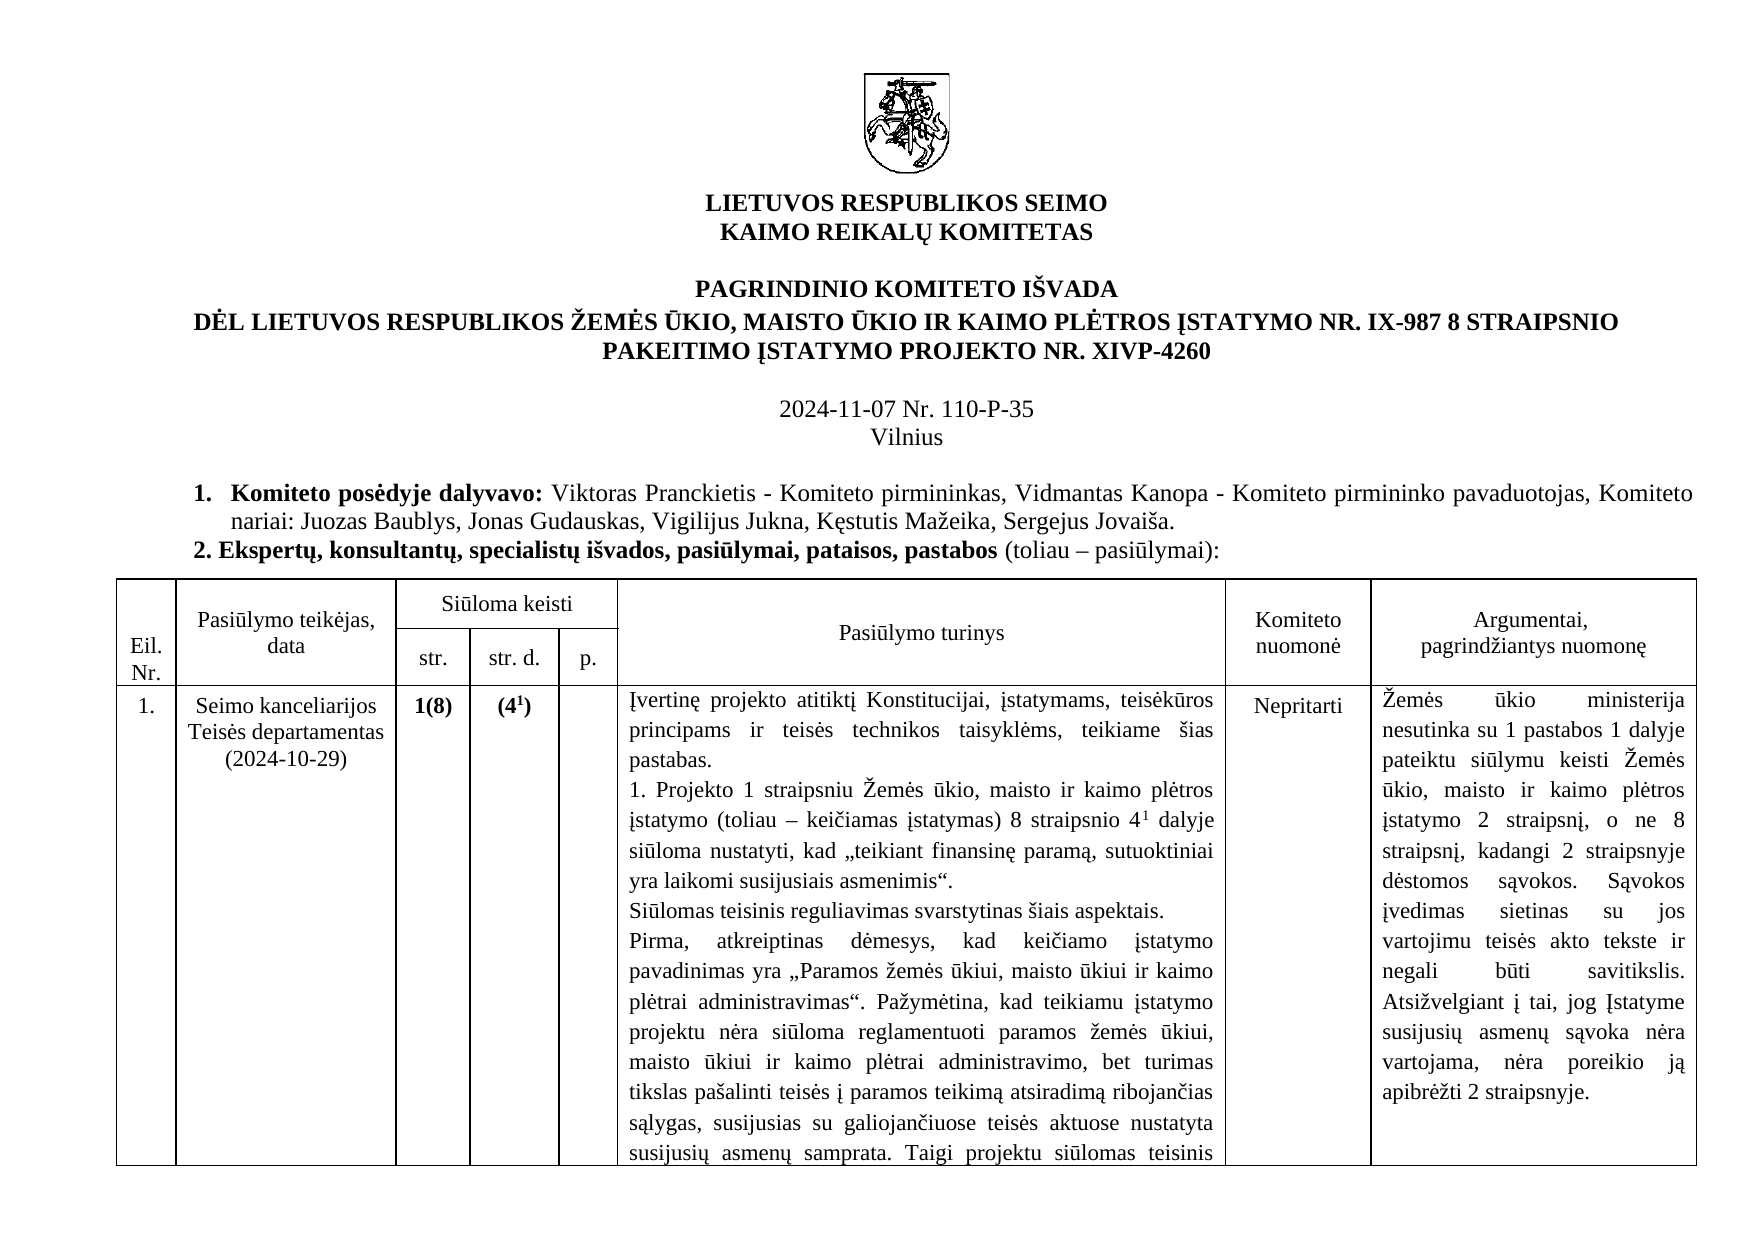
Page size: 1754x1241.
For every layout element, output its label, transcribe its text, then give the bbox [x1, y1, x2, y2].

text 2024-11-07 Nr. 110-P-35 [118, 394, 1695, 422]
table_cell [560, 686, 617, 1165]
table_cell Seimo kanceliarijos Teisės departamentas (2024-10-29) [177, 686, 395, 1165]
text DĖL LIETUVOS RESPUBLIKOS ŽEMĖS ŪKIO, MAISTO ŪKIO IR KAIMO PLĖTROS ĮSTATYMO NR. IX-987 8 STRAIPSNIO PAKEITIMO ĮSTATYMO PROJEKTO NR. XIVP-4260 [118, 307, 1695, 365]
subtitle PAGRINDINIO KOMITETO IŠVADA [118, 274, 1695, 303]
table_header Eil. Nr. [117, 580, 175, 685]
subtitle 2. Ekspertų, konsultantų, specialistų išvados, pasiūlymai, pataisos, pastabos (toliau – pasiūlymai): [118, 535, 1695, 564]
table_cell 1(8) [397, 686, 469, 1165]
table_header Argumentai, pagrindžiantys nuomonę [1372, 580, 1696, 685]
text Vilnius [118, 422, 1695, 451]
text KAIMO REIKALŲ KOMITETAS [118, 217, 1695, 246]
text LIETUVOS RESPUBLIKOS SEIMO [118, 188, 1695, 217]
table_cell str. d. [471, 629, 558, 685]
table_header Komiteto nuomonė [1226, 580, 1370, 685]
list Komiteto posėdyje dalyvavo: Viktoras Pranckietis - Komiteto pirmininkas, Vidmantas Kanopa - Komiteto pirmininko pavaduotojas, Komiteto nariai: Juozas Baublys, Jonas Gudauskas, Vigilijus Jukna, Kęstutis Mažeika, Sergejus Jovaiša. [193, 478, 1695, 535]
table_cell (41) [471, 686, 558, 1165]
table_cell Nepritarti [1226, 686, 1370, 1165]
table_header Pasiūlymo turinys [618, 580, 1225, 685]
table_header Siūloma keisti [397, 580, 617, 627]
table_cell p. [560, 629, 617, 685]
table_cell Žemės ūkio ministerija nesutinka su 1 pastabos 1 dalyje pateiktu siūlymu keisti Žemės ūkio, maisto ir kaimo plėtros įstatymo 2 straipsnį, o ne 8 straipsnį, kadangi 2 straipsnyje dėstomos sąvokos. Sąvokos įvedimas sietinas su jos vartojimu teisės akto tekste ir negali būti savitikslis. Atsižvelgiant į tai, jog Įstatyme susijusių asmenų sąvoka nėra vartojama, nėra poreikio ją apibrėžti 2 straipsnyje. [1372, 686, 1696, 1165]
table_header Pasiūlymo teikėjas, data [177, 580, 395, 685]
table_cell 1. [117, 686, 175, 1165]
table_cell str. [397, 629, 469, 685]
table_cell Įvertinę projekto atitiktį Konstitucijai, įstatymams, teisėkūros principams ir teisės technikos taisyklėms, teikiame šias pastabas. 1. Projekto 1 straipsniu Žemės ūkio, maisto ir kaimo plėtros įstatymo (toliau – keičiamas įstatymas) 8 straipsnio 41 dalyje siūloma nustatyti, kad „teikiant finansinę paramą, sutuoktiniai yra laikomi susijusiais asmenimis“. Siūlomas teisinis reguliavimas svarstytinas šiais aspektais. Pirma, atkreiptinas dėmesys, kad keičiamo įstatymo pavadinimas yra „Paramos žemės ūkiui, maisto ūkiui ir kaimo plėtrai administravimas“. Pažymėtina, kad teikiamu įstatymo projektu nėra siūloma reglamentuoti paramos žemės ūkiui, maisto ūkiui ir kaimo plėtrai administravimo, bet turimas tikslas pašalinti teisės į paramos teikimą atsiradimą ribojančias sąlygas, susijusias su galiojančiuose teisės aktuose nustatyta susijusių asmenų samprata. Taigi projektu siūlomas teisinis [618, 686, 1225, 1165]
